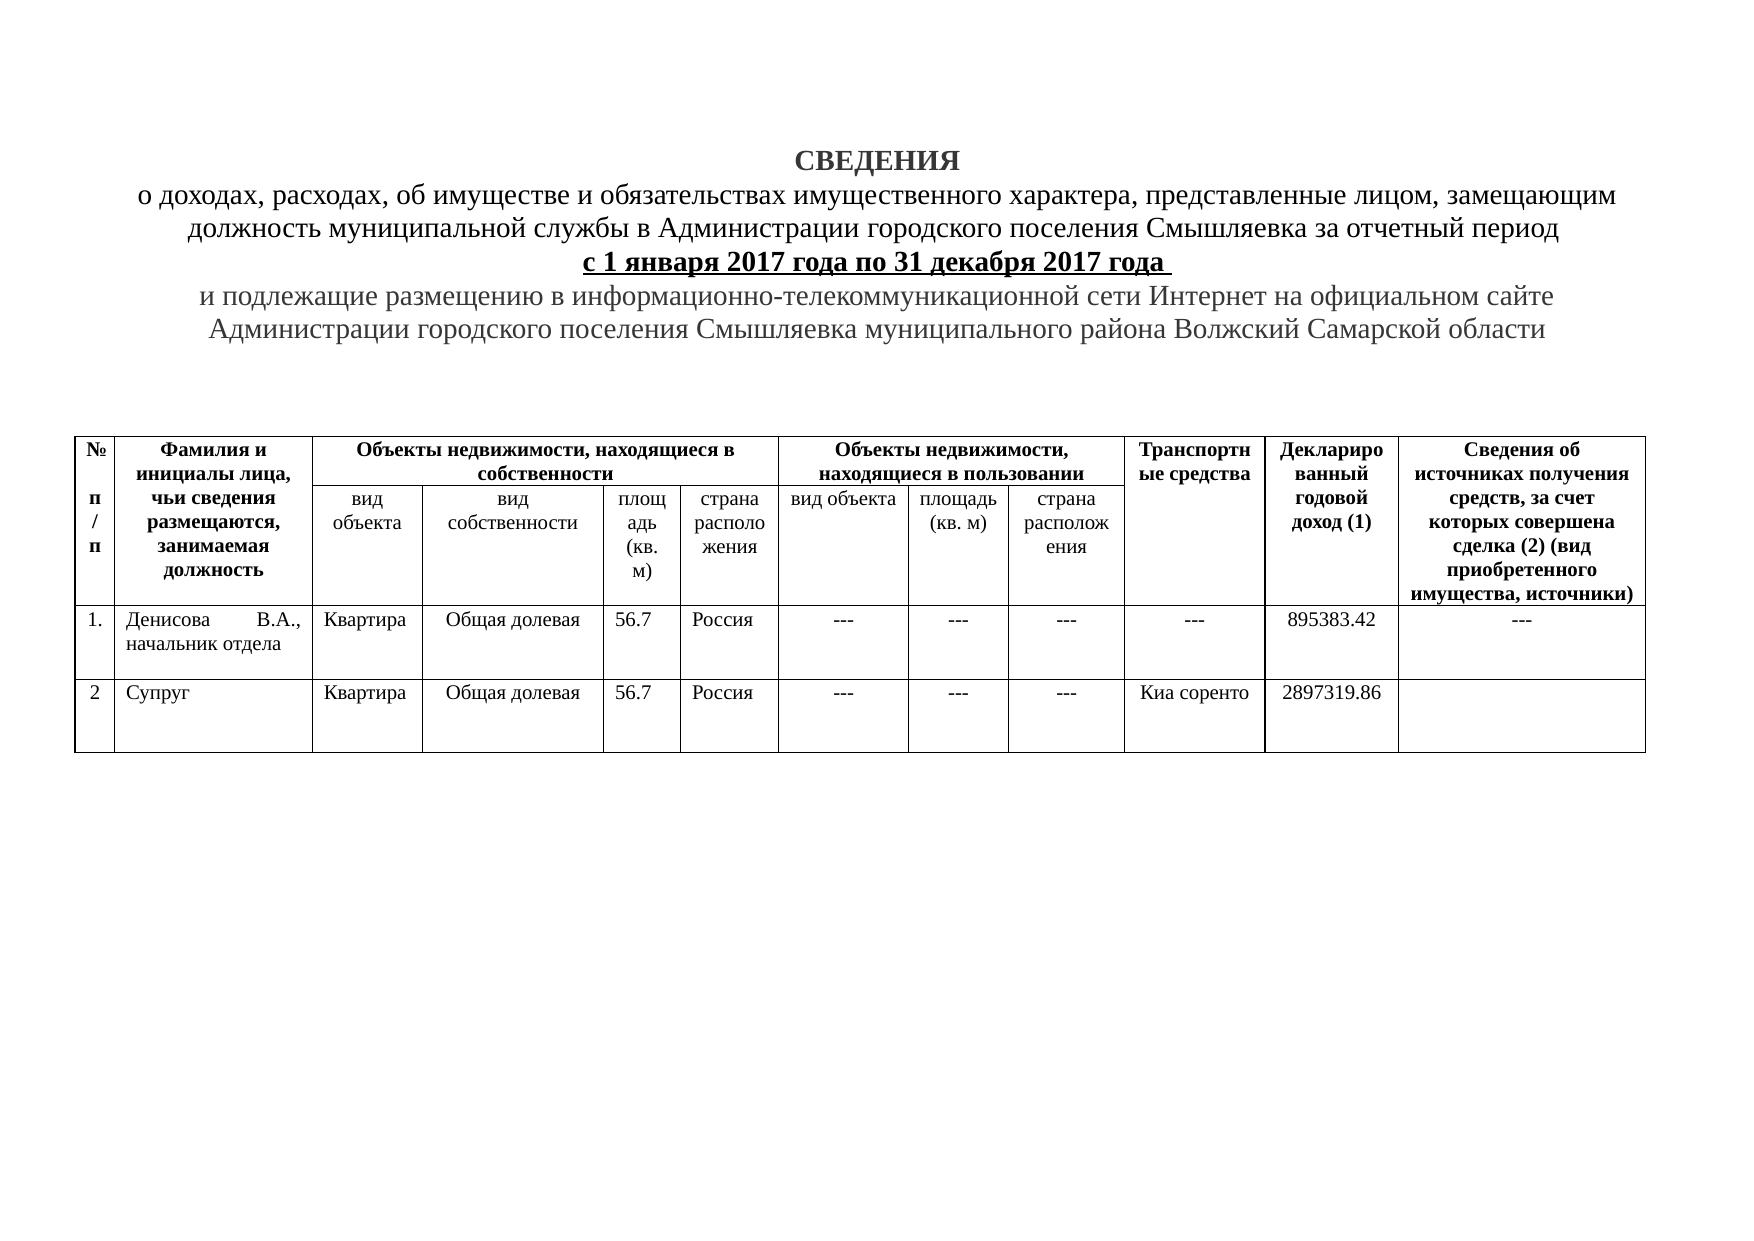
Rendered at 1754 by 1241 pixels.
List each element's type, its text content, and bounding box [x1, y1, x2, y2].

table_cell [1399, 680, 1645, 752]
table_header Объекты недвижимости, находящиеся в пользовании [779, 437, 1124, 485]
table_cell площадь (кв. м) [604, 486, 680, 605]
table_cell 895383.42 [1266, 606, 1398, 679]
text СВЕДЕНИЯ [118, 143, 1636, 177]
table_header № п/п [76, 437, 114, 605]
table_cell 2 [76, 680, 114, 752]
text о доходах, расходах, об имуществе и обязательствах имущественного характера, представленные лицом, замещающим должность муниципальной службы в Администрации городского поселения Смышляевка за отчетный период [118, 177, 1636, 244]
table_cell 1. [76, 606, 114, 679]
table_cell --- [1399, 606, 1645, 679]
table_cell Квартира [313, 680, 422, 752]
table_cell вид объекта [779, 486, 908, 605]
table_header Декларированный годовой доход (1) [1266, 437, 1398, 605]
table_cell площадь (кв. м) [909, 486, 1008, 605]
table_cell вид собственности [423, 486, 603, 605]
table_cell Денисова В.А., начальник отдела [115, 606, 312, 679]
table_cell --- [909, 606, 1008, 679]
text и подлежащие размещению в информационно-телекоммуникационной сети Интернет на официальном сайте Администрации городского поселения Смышляевка муниципального района Волжский Самарской области [118, 278, 1636, 369]
table_header Сведения об источниках получения средств, за счет которых совершена сделка (2) (вид приобретенного имущества, источники) [1399, 437, 1645, 605]
table_cell Общая долевая [423, 680, 603, 752]
table_cell страна расположения [681, 486, 778, 605]
table_header Транспортные средства [1125, 437, 1264, 605]
table_cell --- [909, 680, 1008, 752]
table_cell --- [1125, 606, 1264, 679]
table_cell --- [779, 606, 908, 679]
table_cell 2897319.86 [1266, 680, 1398, 752]
table_cell вид объекта [313, 486, 422, 605]
table_cell страна расположения [1009, 486, 1124, 605]
table_cell 56.7 [604, 680, 680, 752]
table_cell --- [1009, 606, 1124, 679]
table_cell Общая долевая [423, 606, 603, 679]
table_cell 56.7 [604, 606, 680, 679]
table_cell Россия [681, 680, 778, 752]
table_header Объекты недвижимости, находящиеся в собственности [313, 437, 778, 485]
text с 1 января 2017 года по 31 декабря 2017 года [118, 244, 1636, 278]
table_cell Супруг [115, 680, 312, 752]
table_cell --- [779, 680, 908, 752]
table_cell Россия [681, 606, 778, 679]
table_header Фамилия и инициалы лица, чьи сведения размещаются, занимаемая должность [115, 437, 312, 605]
table_cell Квартира [313, 606, 422, 679]
table_cell --- [1009, 680, 1124, 752]
table_cell Киа соренто [1125, 680, 1264, 752]
